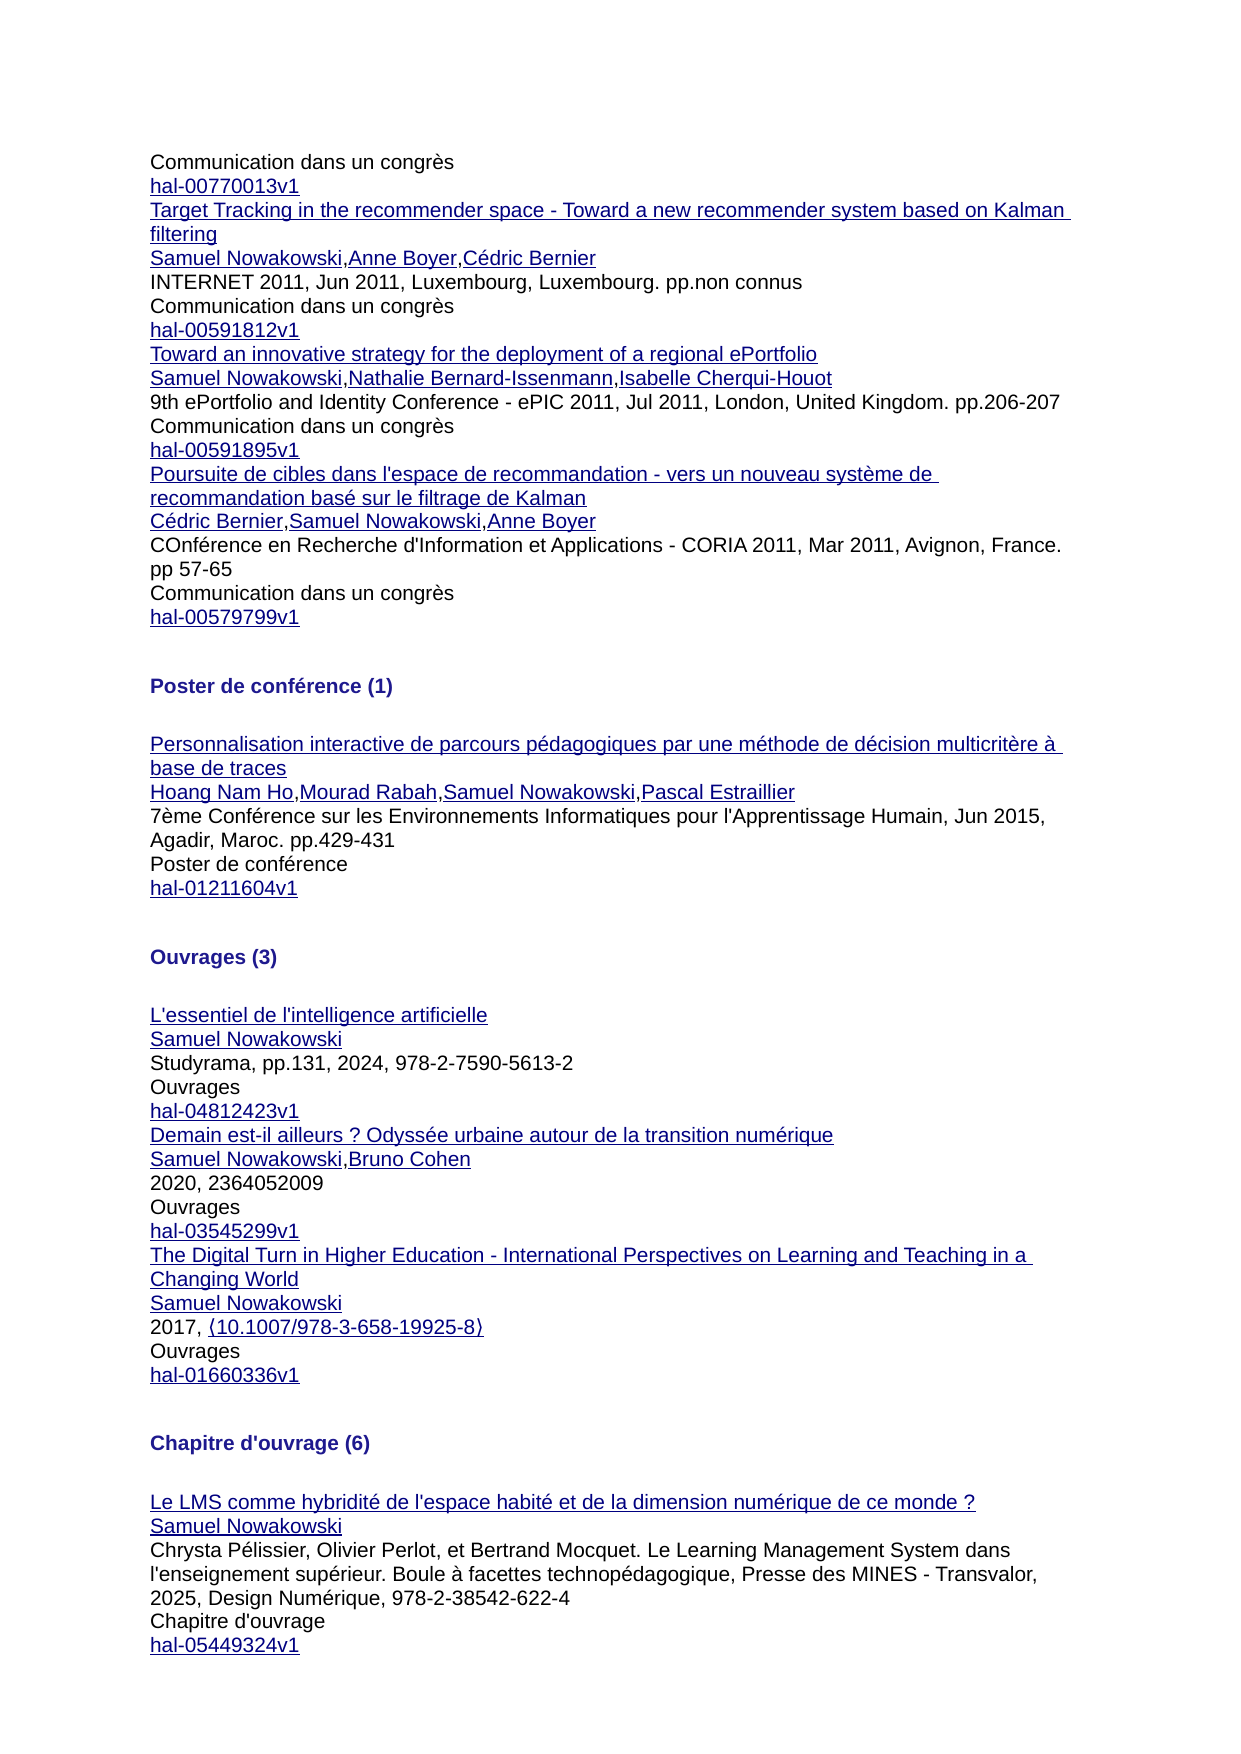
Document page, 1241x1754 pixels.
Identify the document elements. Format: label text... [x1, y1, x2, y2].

subtitle Ouvrages (3) [150, 945, 1090, 969]
table_header Personnalisation interactive de parcours pédagogiques par une méthode de décision multicritère à base de traces Hoang Nam Ho,Mourad Rabah,Samuel Nowakowski,Pascal Estraillier 7ème Conférence sur les Environnements Informatiques pour l'Apprentissage Humain, Jun 2015, Agadir, Maroc. pp.429-431 Poster de conférence hal-01211604v1 [150, 732, 1090, 900]
table_cell Target Tracking in the recommender space - Toward a new recommender system based on Kalman filtering Samuel Nowakowski,Anne Boyer,Cédric Bernier INTERNET 2011, Jun 2011, Luxembourg, Luxembourg. pp.non connus Communication dans un congrès hal-00591812v1 [150, 198, 1090, 342]
table_cell Poursuite de cibles dans l'espace de recommandation - vers un nouveau système de recommandation basé sur le filtrage de Kalman Cédric Bernier,Samuel Nowakowski,Anne Boyer COnférence en Recherche d'Information et Applications - CORIA 2011, Mar 2011, Avignon, France. pp 57-65 Communication dans un congrès hal-00579799v1 [150, 461, 1090, 629]
table_cell The Digital Turn in Higher Education - International Perspectives on Learning and Teaching in a Changing World Samuel Nowakowski 2017, ⟨10.1007/978-3-658-19925-8⟩ Ouvrages hal-01660336v1 [150, 1243, 1090, 1386]
table_header L'essentiel de l'intelligence artificielle Samuel Nowakowski Studyrama, pp.131, 2024, 978-2-7590-5613-2 Ouvrages hal-04812423v1 [150, 1003, 1090, 1123]
subtitle Chapitre d'ouvrage (6) [150, 1431, 1090, 1455]
table_cell Toward an innovative strategy for the deployment of a regional ePortfolio Samuel Nowakowski,Nathalie Bernard-Issenmann,Isabelle Cherqui-Houot 9th ePortfolio and Identity Conference - ePIC 2011, Jul 2011, London, United Kingdom. pp.206-207 Communication dans un congrès hal-00591895v1 [150, 342, 1090, 461]
table_header Le LMS comme hybridité de l'espace habité et de la dimension numérique de ce monde ? Samuel Nowakowski Chrysta Pélissier, Olivier Perlot, et Bertrand Mocquet. Le Learning Management System dans l'enseignement supérieur. Boule à facettes technopédagogique, Presse des MINES - Transvalor, 2025, Design Numérique, 978-2-38542-622-4 Chapitre d'ouvrage hal-05449324v1 [150, 1490, 1090, 1657]
subtitle Poster de conférence (1) [150, 674, 1090, 698]
table_cell Demain est-il ailleurs ? Odyssée urbaine autour de la transition numérique Samuel Nowakowski,Bruno Cohen 2020, 2364052009 Ouvrages hal-03545299v1 [150, 1123, 1090, 1243]
table_cell Communication dans un congrès hal-00770013v1 [150, 150, 1090, 198]
